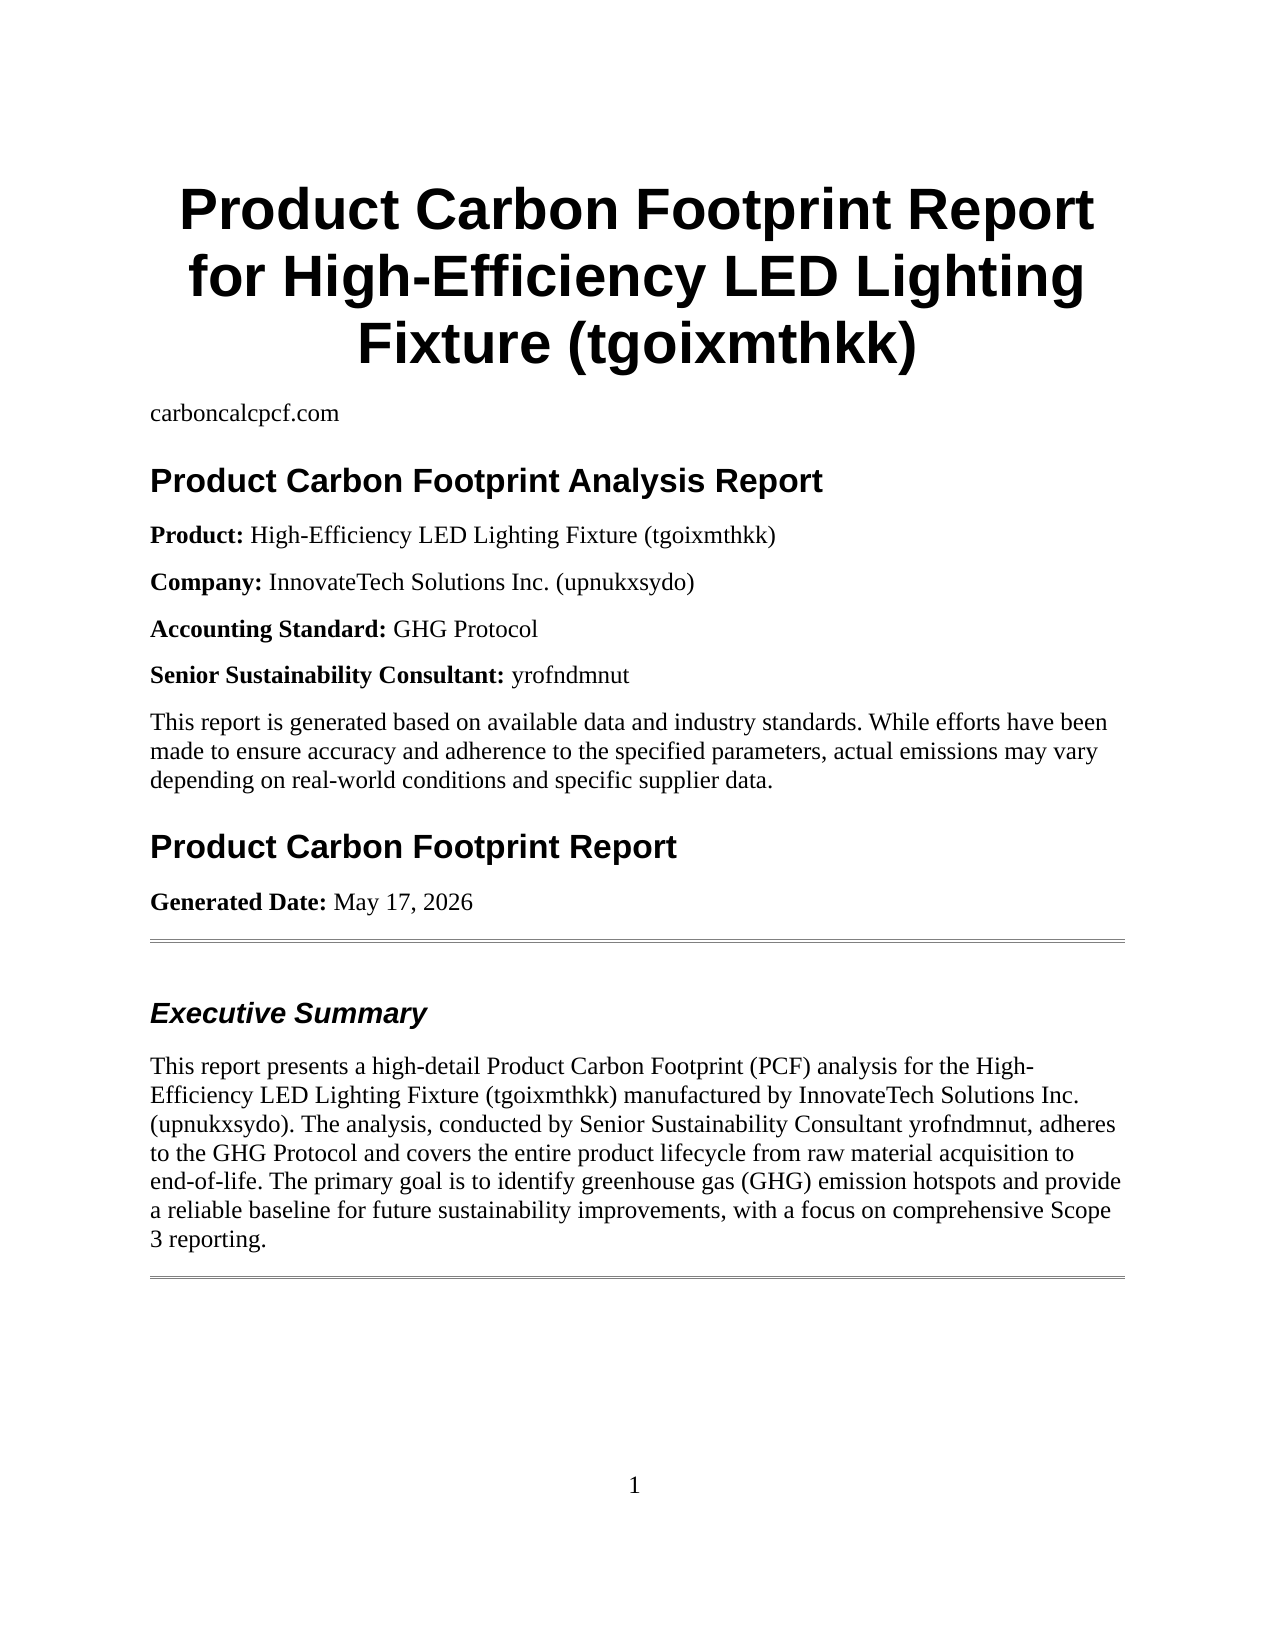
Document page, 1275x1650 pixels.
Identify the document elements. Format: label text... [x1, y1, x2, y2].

title Product Carbon Footprint Report for High-Efficiency LED Lighting Fixture (tgoixmthkk) [150, 175, 1125, 376]
subtitle Product Carbon Footprint Analysis Report [150, 460, 1125, 499]
text Company: InnovateTech Solutions Inc. (upnukxsydo) [150, 567, 1125, 596]
text Accounting Standard: GHG Protocol [150, 614, 1125, 643]
text This report presents a high-detail Product Carbon Footprint (PCF) analysis for the High-Efficiency LED Lighting Fixture (tgoixmthkk) manufactured by InnovateTech Solutions Inc. (upnukxsydo). The analysis, conducted by Senior Sustainability Consultant yrofndmnut, adheres to the GHG Protocol and covers the entire product lifecycle from raw material acquisition to end-of-life. The primary goal is to identify greenhouse gas (GHG) emission hotspots and provide a reliable baseline for future sustainability improvements, with a focus on comprehensive Scope 3 reporting. [150, 1051, 1125, 1253]
text Senior Sustainability Consultant: yrofndmnut [150, 661, 1125, 689]
text Product: High-Efficiency LED Lighting Fixture (tgoixmthkk) [150, 521, 1125, 549]
text carboncalcpcf.com [150, 398, 1125, 426]
text This report is generated based on available data and industry standards. While efforts have been made to ensure accuracy and adherence to the specified parameters, actual emissions may vary depending on real-world conditions and specific supplier data. [150, 707, 1125, 793]
text Generated Date: May 17, 2026 [150, 887, 1125, 916]
subtitle Executive Summary [150, 996, 1125, 1030]
subtitle Product Carbon Footprint Report [150, 827, 1125, 866]
